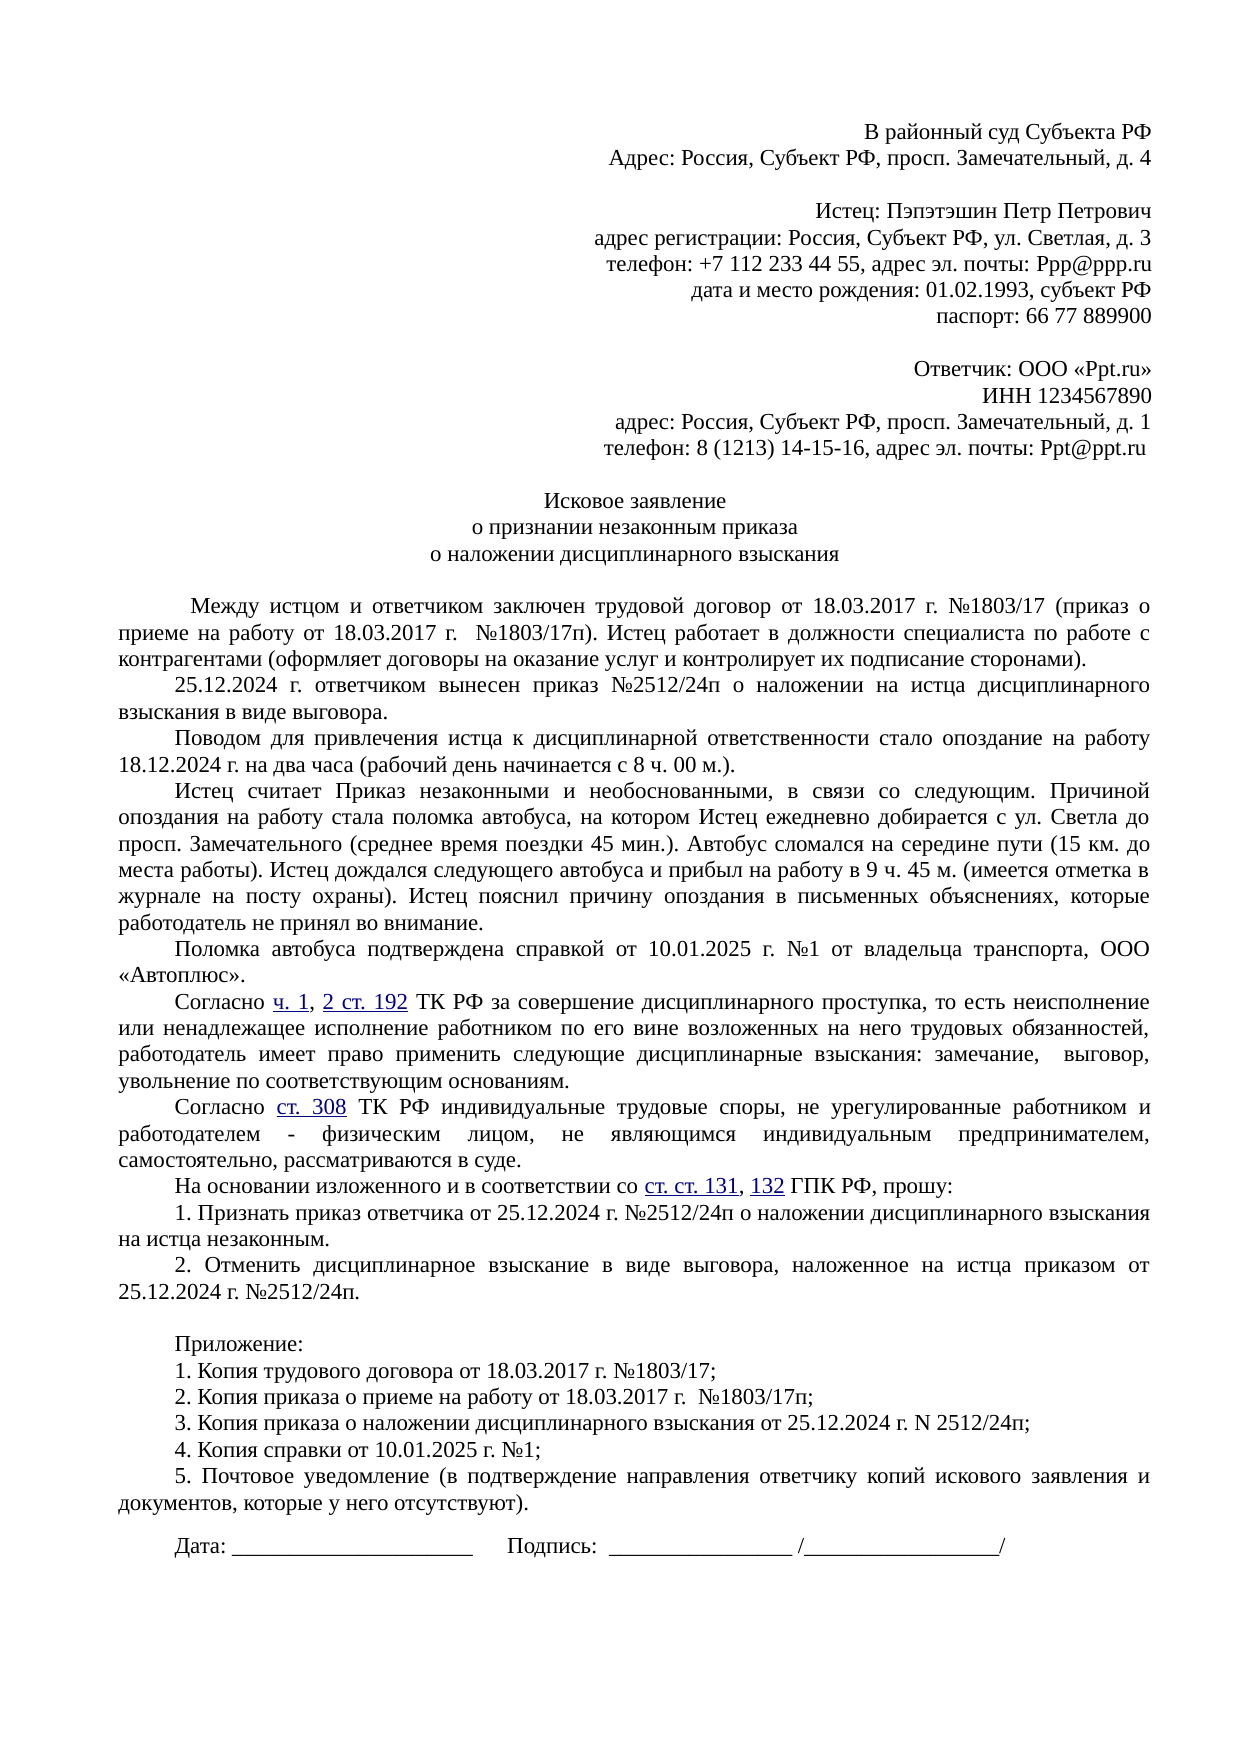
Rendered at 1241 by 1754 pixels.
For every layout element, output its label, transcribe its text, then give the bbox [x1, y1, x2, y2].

text дата и место рождения: 01.02.1993, субъект РФ [118, 276, 1152, 303]
text о признании незаконным приказа [118, 513, 1152, 540]
text Поломка автобуса подтверждена справкой от 10.01.2025 г. №1 от владельца транспорта, ООО «Автоплюс». [118, 935, 1152, 988]
text Дата: _____________________ Подпись: ________________ /_________________/ [118, 1532, 1152, 1558]
text Адрес: Россия, Субъект РФ, просп. Замечательный, д. 4 [118, 144, 1152, 171]
text Ответчик: OOO «Ppt.ru» [118, 355, 1152, 382]
text телефон: 8 (1213) 14-15-16, адрес эл. почты: Ppt@ppt.ru [118, 434, 1152, 461]
text 2. Копия приказа о приеме на работу от 18.03.2017 г. №1803/17п; [118, 1383, 1152, 1409]
text о наложении дисциплинарного взыскания [118, 540, 1152, 566]
text Между истцом и ответчиком заключен трудовой договор от 18.03.2017 г. №1803/17 (приказ о приеме на работу от 18.03.2017 г. №1803/17п). Истец работает в должности специалиста по работе с контрагентами (оформляет договоры на оказание услуг и контролирует их подписание сторонами). [118, 592, 1152, 672]
text 5. Почтовое уведомление (в подтверждение направления ответчику копий искового заявления и документов, которые у него отсутствуют). [118, 1462, 1152, 1515]
text Истец считает Приказ незаконными и необоснованными, в связи со следующим. Причиной опоздания на работу стала поломка автобуса, на котором Истец ежедневно добирается с ул. Светла до просп. Замечательного (среднее время поездки 45 мин.). Автобус сломался на середине пути (15 км. до места работы). Истец дождался следующего автобуса и прибыл на работу в 9 ч. 45 м. (имеется отметка в журнале на посту охраны). Истец пояснил причину опоздания в письменных объяснениях, которые работодатель не принял во внимание. [118, 777, 1152, 935]
text 2. Отменить дисциплинарное взыскание в виде выговора, наложенное на истца приказом от 25.12.2024 г. №2512/24п. [118, 1251, 1152, 1304]
text 1. Признать приказ ответчика от 25.12.2024 г. №2512/24п о наложении дисциплинарного взыскания на истца незаконным. [118, 1199, 1152, 1251]
text ИНН 1234567890 [118, 382, 1152, 408]
text В районный суд Субъекта РФ [118, 118, 1152, 144]
text 4. Копия справки от 10.01.2025 г. №1; [118, 1436, 1152, 1462]
text паспорт: 66 77 889900 [118, 303, 1152, 329]
text Исковое заявление [118, 487, 1152, 513]
text телефон: +7 112 233 44 55, адрес эл. почты: Ppp@ppp.ru [118, 250, 1152, 276]
text Согласно ст. 308 ТК РФ индивидуальные трудовые споры, не урегулированные работником и работодателем - физическим лицом, не являющимся индивидуальным предпринимателем, самостоятельно, рассматриваются в суде. [118, 1093, 1152, 1172]
text 25.12.2024 г. ответчиком вынесен приказ №2512/24п о наложении на истца дисциплинарного взыскания в виде выговора. [118, 672, 1152, 724]
text Согласно ч. 1, 2 ст. 192 ТК РФ за совершение дисциплинарного проступка, то есть неисполнение или ненадлежащее исполнение работником по его вине возложенных на него трудовых обязанностей, работодатель имеет право применить следующие дисциплинарные взыскания: замечание, выговор, увольнение по соответствующим основаниям. [118, 988, 1152, 1093]
text адрес регистрации: Россия, Субъект РФ, ул. Светлая, д. 3 [118, 223, 1152, 250]
text Истец: Пэпэтэшин Петр Петрович [118, 197, 1152, 223]
text Поводом для привлечения истца к дисциплинарной ответственности стало опоздание на работу 18.12.2024 г. на два часа (рабочий день начинается с 8 ч. 00 м.). [118, 724, 1152, 777]
text Приложение: [118, 1330, 1152, 1357]
text На основании изложенного и в соответствии со ст. ст. 131, 132 ГПК РФ, прошу: [118, 1172, 1152, 1199]
text 1. Копия трудового договора от 18.03.2017 г. №1803/17; [118, 1357, 1152, 1383]
text 3. Копия приказа о наложении дисциплинарного взыскания от 25.12.2024 г. N 2512/24п; [118, 1409, 1152, 1436]
text адрес: Россия, Субъект РФ, просп. Замечательный, д. 1 [118, 408, 1152, 434]
